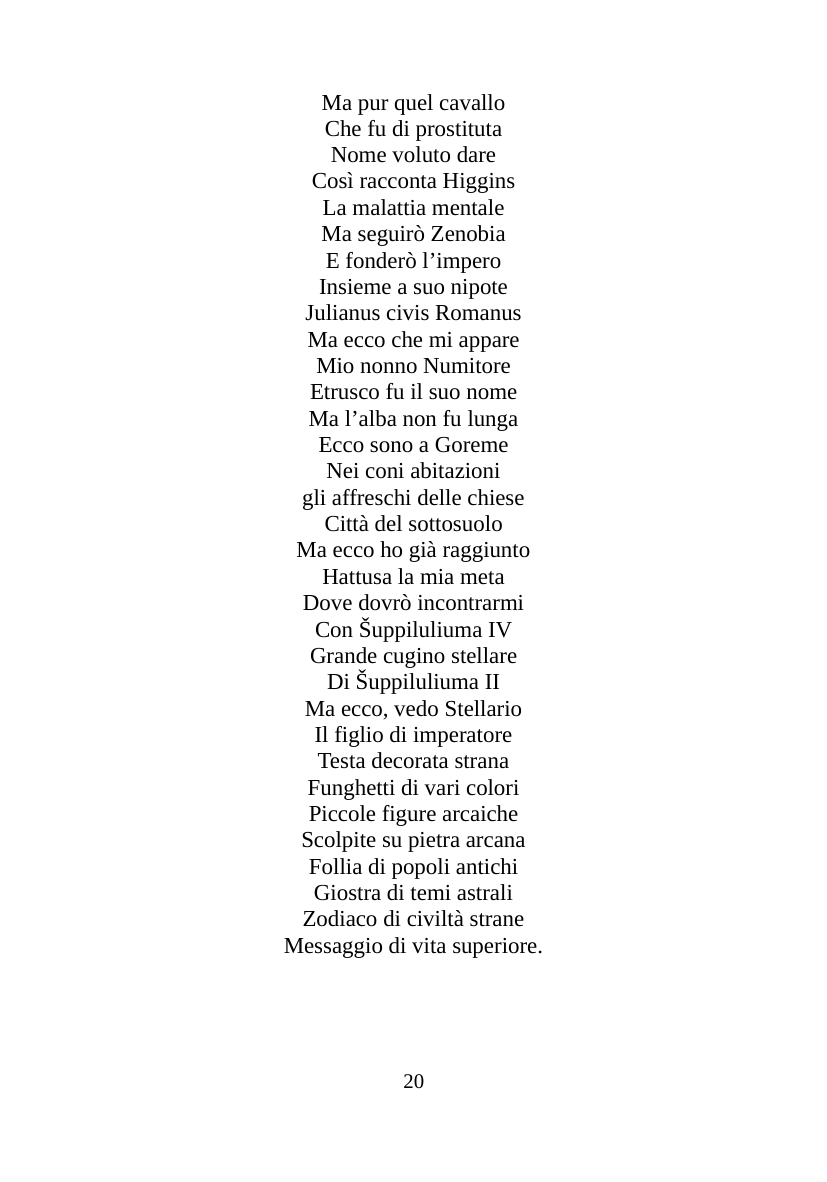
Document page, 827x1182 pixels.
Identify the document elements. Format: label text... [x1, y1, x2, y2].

text Etrusco fu il suo nome [88, 378, 738, 405]
text Giostra di temi astrali [88, 879, 738, 906]
text E fonderò l’impero [88, 247, 738, 273]
text Messaggio di vita superiore. [88, 932, 738, 958]
text Zodiaco di civiltà strane [88, 906, 738, 932]
text Con Šuppiluliuma IV [88, 616, 738, 642]
text Scolpite su pietra arcana [88, 826, 738, 853]
text Nome voluto dare [88, 141, 738, 168]
text Insieme a suo nipote [88, 273, 738, 299]
text Che fu di prostituta [88, 115, 738, 141]
text Così racconta Higgins [88, 168, 738, 194]
text Grande cugino stellare [88, 642, 738, 668]
text Nei coni abitazioni [88, 457, 738, 484]
text Città del sottosuolo [88, 510, 738, 537]
text Ma ecco ho già raggiunto [88, 537, 738, 563]
text gli affreschi delle chiese [88, 484, 738, 510]
text Testa decorata strana [88, 747, 738, 774]
text Ma seguirò Zenobia [88, 220, 738, 247]
text Dove dovrò incontrarmi [88, 589, 738, 616]
text Ma l’alba non fu lunga [88, 405, 738, 431]
text Ecco sono a Goreme [88, 431, 738, 457]
text Funghetti di vari colori [88, 774, 738, 800]
text Piccole figure arcaiche [88, 800, 738, 826]
text Il figlio di imperatore [88, 721, 738, 747]
text Hattusa la mia meta [88, 563, 738, 589]
text Ma ecco che mi appare [88, 326, 738, 352]
text Ma pur quel cavallo [88, 88, 738, 115]
text Ma ecco, vedo Stellario [88, 695, 738, 721]
text La malattia mentale [88, 194, 738, 220]
text Di Šuppiluliuma II [88, 668, 738, 695]
text Mio nonno Numitore [88, 352, 738, 378]
text Follia di popoli antichi [88, 853, 738, 879]
text Julianus civis Romanus [88, 299, 738, 326]
